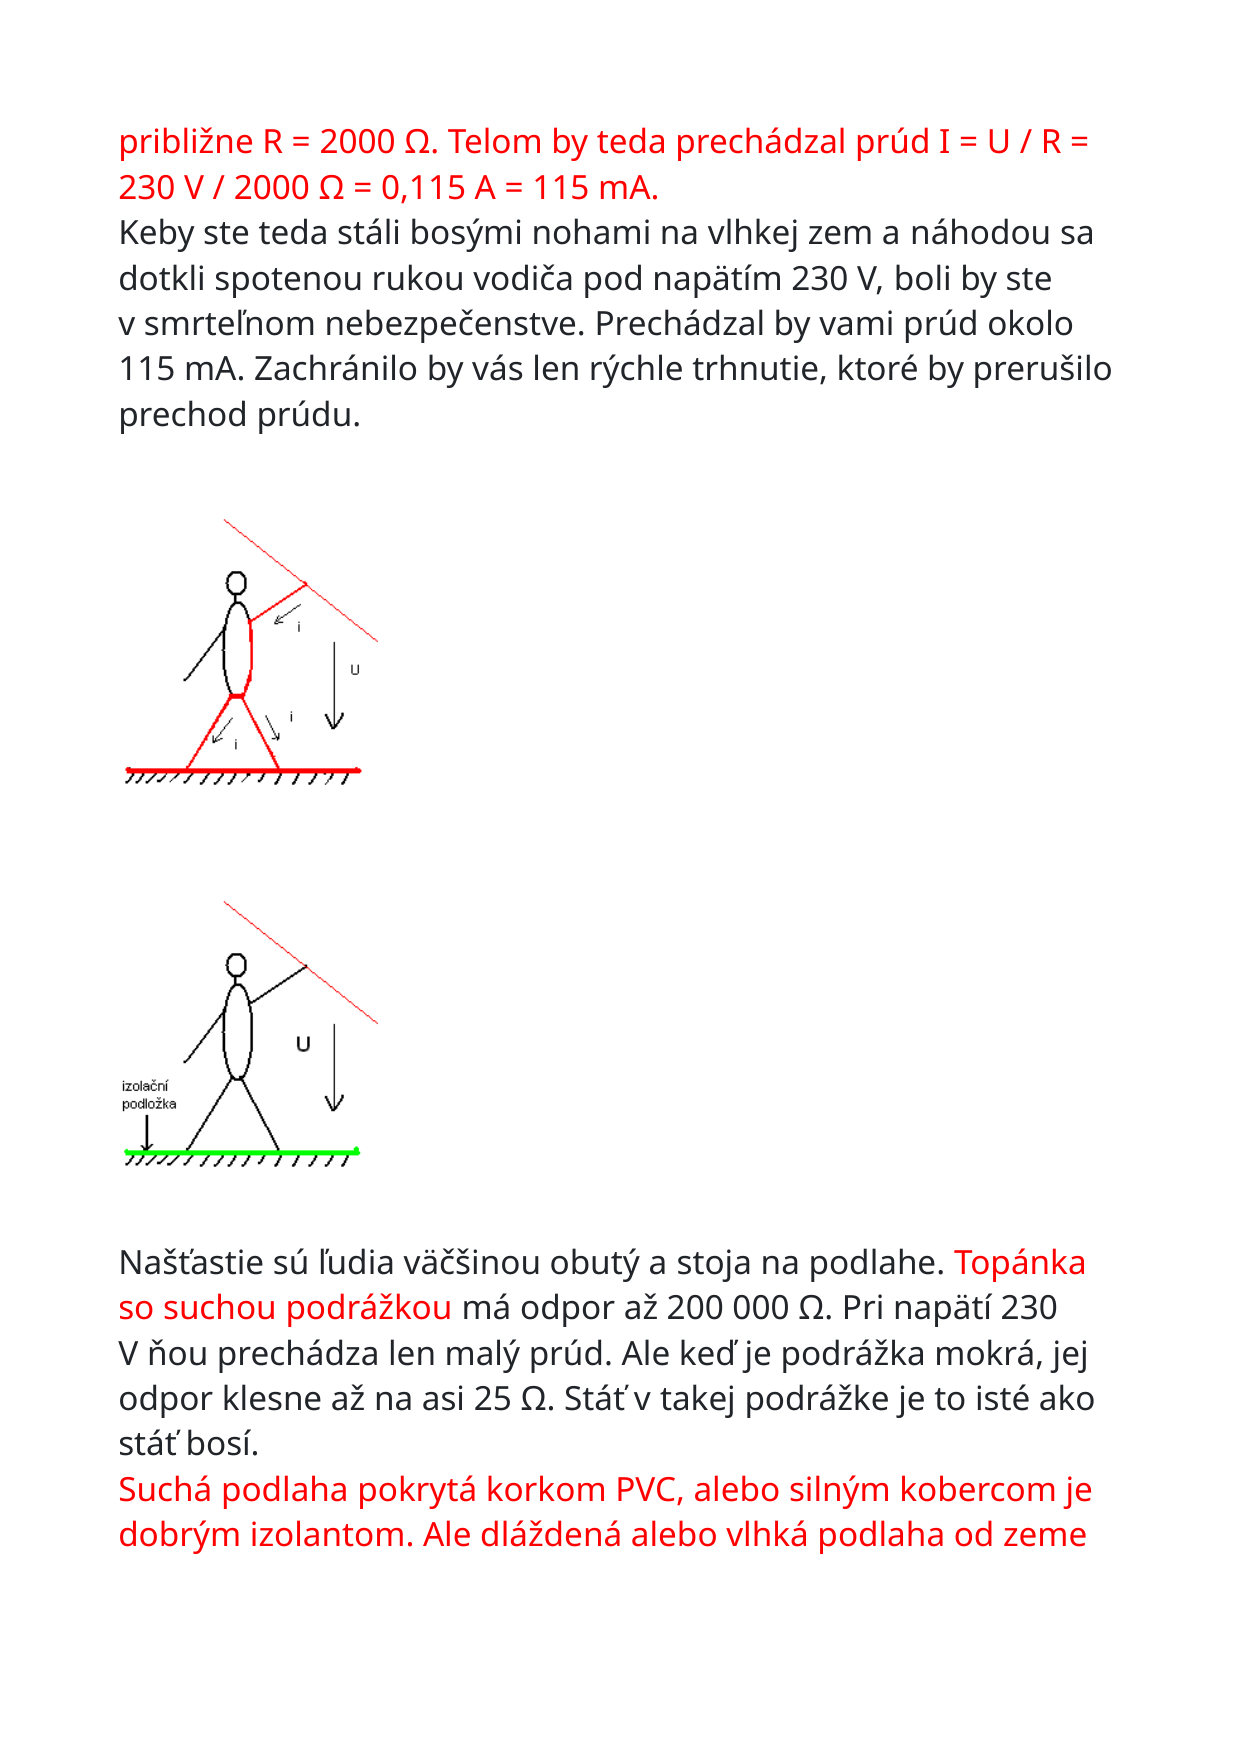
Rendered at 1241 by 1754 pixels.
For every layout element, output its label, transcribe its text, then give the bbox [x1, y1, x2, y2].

text Suchá podlaha pokrytá korkom PVC, alebo silným kobercom je dobrým izolantom. Ale dláždená alebo vlhká podlaha od zeme [118, 1466, 1122, 1556]
text približne R = 2000 Ω. Telom by teda prechádzal prúd I = U / R = 230 V / 2000 Ω = 0,115 A = 115 mA. [118, 118, 1122, 209]
text Našťastie sú ľudia väčšinou obutý a stoja na podlahe. Topánka so suchou podrážkou má odpor až 200 000 Ω. Pri napätí 230 V ňou prechádza len malý prúd. Ale keď je podrážka mokrá, jej odpor klesne až na asi 25 Ω. Stáť v takej podrážke je to isté ako stáť bosí. [118, 1238, 1122, 1466]
picture [118, 474, 407, 819]
text Keby ste teda stáli bosými nohami na vlhkej zem a náhodou sa dotkli spotenou rukou vodiča pod napätím 230 V, boli by ste v smrteľnom nebezpečenstve. Prechádzal by vami prúd okolo 115 mA. Zachránilo by vás len rýchle trhnutie, ktoré by prerušilo prechod prúdu. [118, 209, 1122, 436]
picture [118, 856, 407, 1201]
